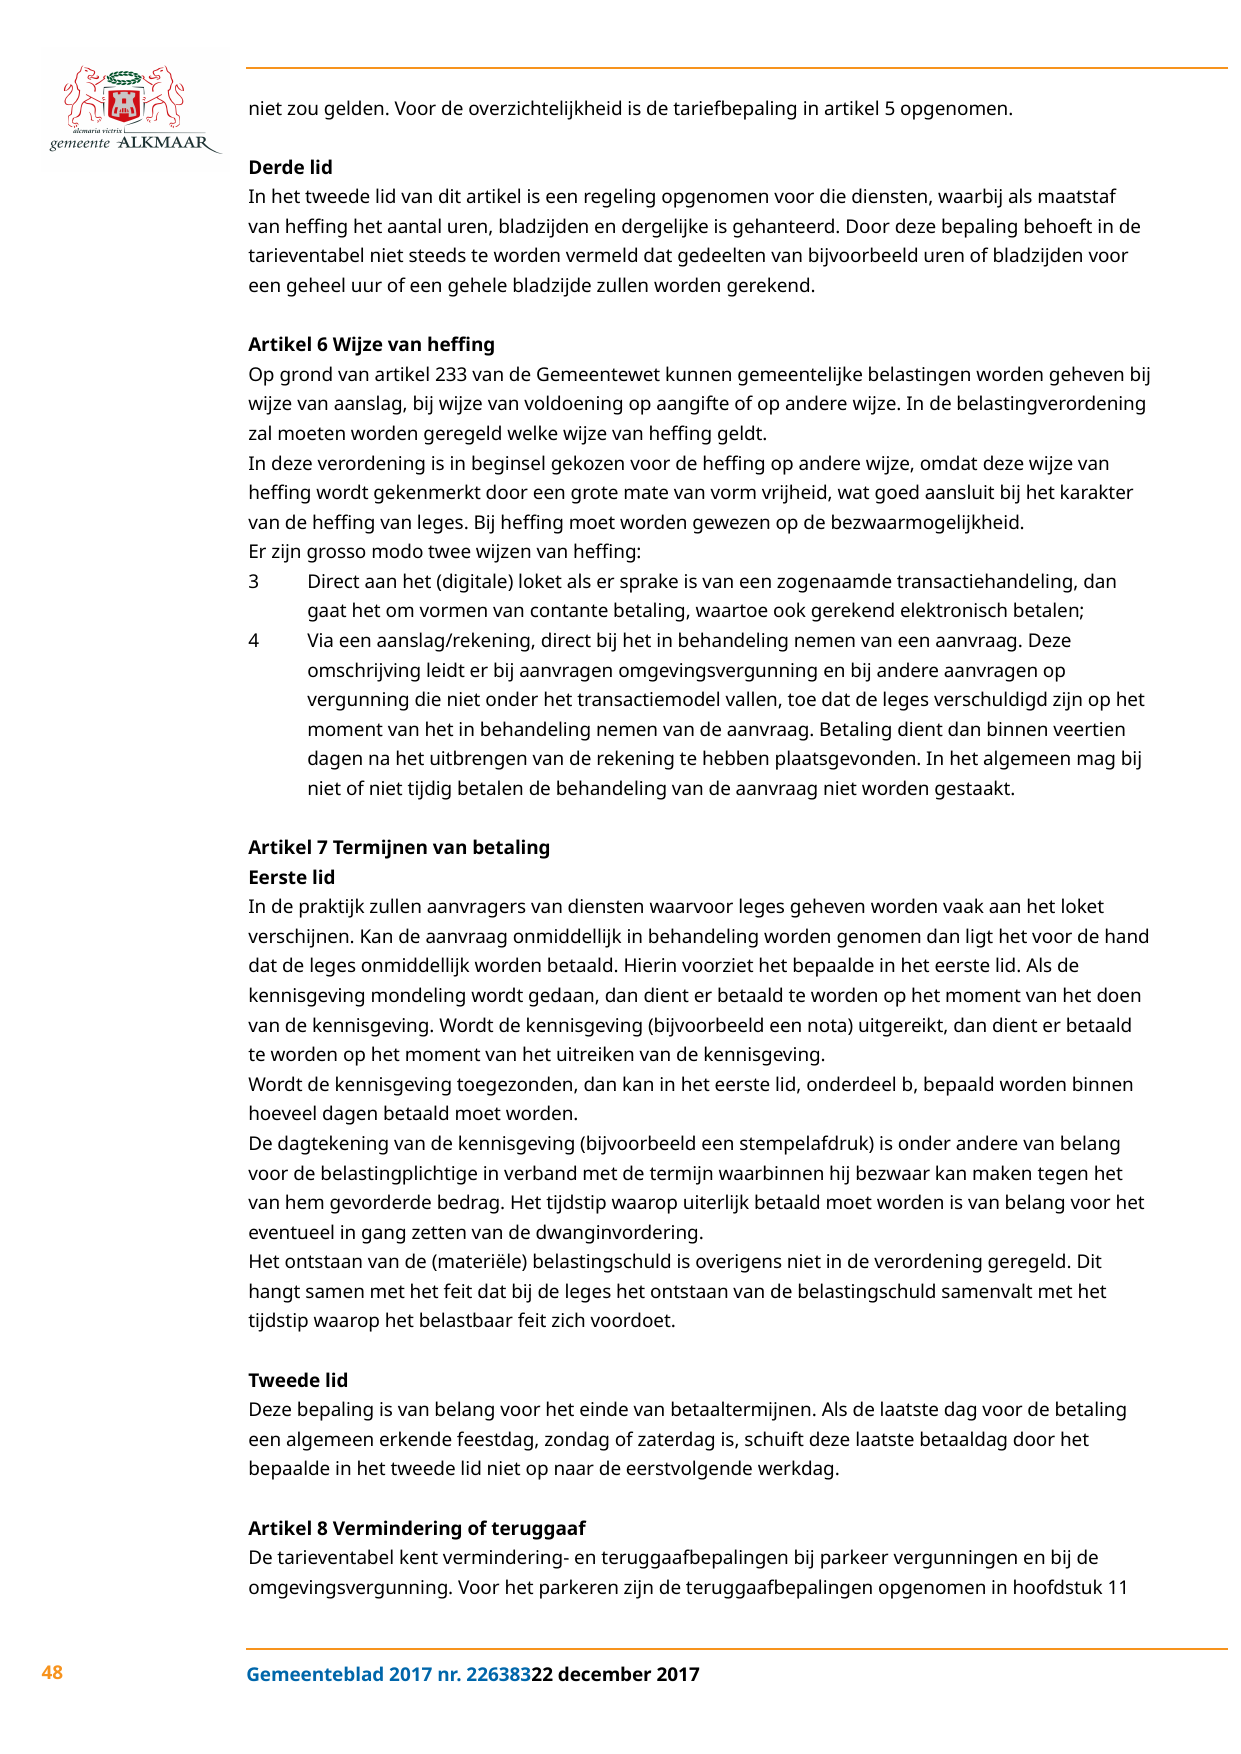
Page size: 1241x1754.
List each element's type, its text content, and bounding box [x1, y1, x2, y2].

list Via een aanslag/rekening, direct bij het in behandeling nemen van een aanvraag. Deze omschrijving leidt er bij aanvragen omgevingsvergunning en bij andere aanvragen op vergunning die niet onder het transactiemodel vallen, toe dat de leges verschuldigd zijn op het moment van het in behandeling nemen van de aanvraag. Betaling dient dan binnen veertien dagen na het uitbrengen van de rekening te hebben plaatsgevonden. In het algemeen mag bij niet of niet tijdig betalen de behandeling van de aanvraag niet worden gestaakt. [248, 627, 1152, 801]
text Deze bepaling is van belang voor het einde van betaaltermijnen. Als de laatste dag voor de betaling een algemeen erkende feestdag, zondag of zaterdag is, schuift deze laatste betaaldag door het bepaalde in het tweede lid niet op naar de eerstvolgende werkdag. [248, 1396, 1152, 1481]
picture [41, 47, 231, 172]
text Derde lid [248, 154, 1152, 180]
text In deze verordening is in beginsel gekozen voor de heffing op andere wijze, omdat deze wijze van heffing wordt gekenmerkt door een grote mate van vorm vrijheid, wat goed aansluit bij het karakter van de heffing van leges. Bij heffing moet worden gewezen op de bezwaarmogelijkheid. [248, 450, 1152, 535]
text De dagtekening van de kennisgeving (bijvoorbeeld een stempelafdruk) is onder andere van belang voor de belastingplichtige in verband met de termijn waarbinnen hij bezwaar kan maken tegen het van hem gevorderde bedrag. Het tijdstip waarop uiterlijk betaald moet worden is van belang voor het eventueel in gang zetten van de dwanginvordering. [248, 1130, 1152, 1245]
text De tarieventabel kent vermindering- en teruggaafbepalingen bij parkeer vergunningen en bij de omgevingsvergunning. Voor het parkeren zijn de teruggaafbepalingen opgenomen in hoofdstuk 11 [248, 1544, 1152, 1600]
text Artikel 6 Wijze van heffing [248, 331, 1152, 357]
text Artikel 8 Vermindering of teruggaaf [248, 1515, 1152, 1541]
text Wordt de kennisgeving toegezonden, dan kan in het eerste lid, onderdeel b, bepaald worden binnen hoeveel dagen betaald moet worden. [248, 1071, 1152, 1126]
list Direct aan het (digitale) loket als er sprake is van een zogenaamde transactiehandeling, dan gaat het om vormen van contante betaling, waartoe ook gerekend elektronisch betalen; [248, 568, 1152, 623]
text In de praktijk zullen aanvragers van diensten waarvoor leges geheven worden vaak aan het loket verschijnen. Kan de aanvraag onmiddellijk in behandeling worden genomen dan ligt het voor de hand dat de leges onmiddellijk worden betaald. Hierin voorziet het bepaalde in het eerste lid. Als de kennisgeving mondeling wordt gedaan, dan dient er betaald te worden op het moment van het doen van de kennisgeving. Wordt de kennisgeving (bijvoorbeeld een nota) uitgereikt, dan dient er betaald te worden op het moment van het uitreiken van de kennisgeving. [248, 893, 1152, 1067]
text Op grond van artikel 233 van de Gemeentewet kunnen gemeentelijke belastingen worden geheven bij wijze van aanslag, bij wijze van voldoening op aangifte of op andere wijze. In de belastingverordening zal moeten worden geregeld welke wijze van heffing geldt. [248, 361, 1152, 446]
text Artikel 7 Termijnen van betaling [248, 834, 1152, 860]
text Het ontstaan van de (materiële) belastingschuld is overigens niet in de verordening geregeld. Dit hangt samen met het feit dat bij de leges het ontstaan van de belastingschuld samenvalt met het tijdstip waarop het belastbaar feit zich voordoet. [248, 1248, 1152, 1333]
text Er zijn grosso modo twee wijzen van heffing: [248, 538, 1152, 564]
text Eerste lid [248, 864, 1152, 890]
text Tweede lid [248, 1367, 1152, 1393]
text In het tweede lid van dit artikel is een regeling opgenomen voor die diensten, waarbij als maatstaf van heffing het aantal uren, bladzijden en dergelijke is gehanteerd. Door deze bepaling behoeft in de tarieventabel niet steeds te worden vermeld dat gedeelten van bijvoorbeeld uren of bladzijden voor een geheel uur of een gehele bladzijde zullen worden gerekend. [248, 183, 1152, 298]
text niet zou gelden. Voor de overzichtelijkheid is de tariefbepaling in artikel 5 opgenomen. [248, 95, 1152, 121]
